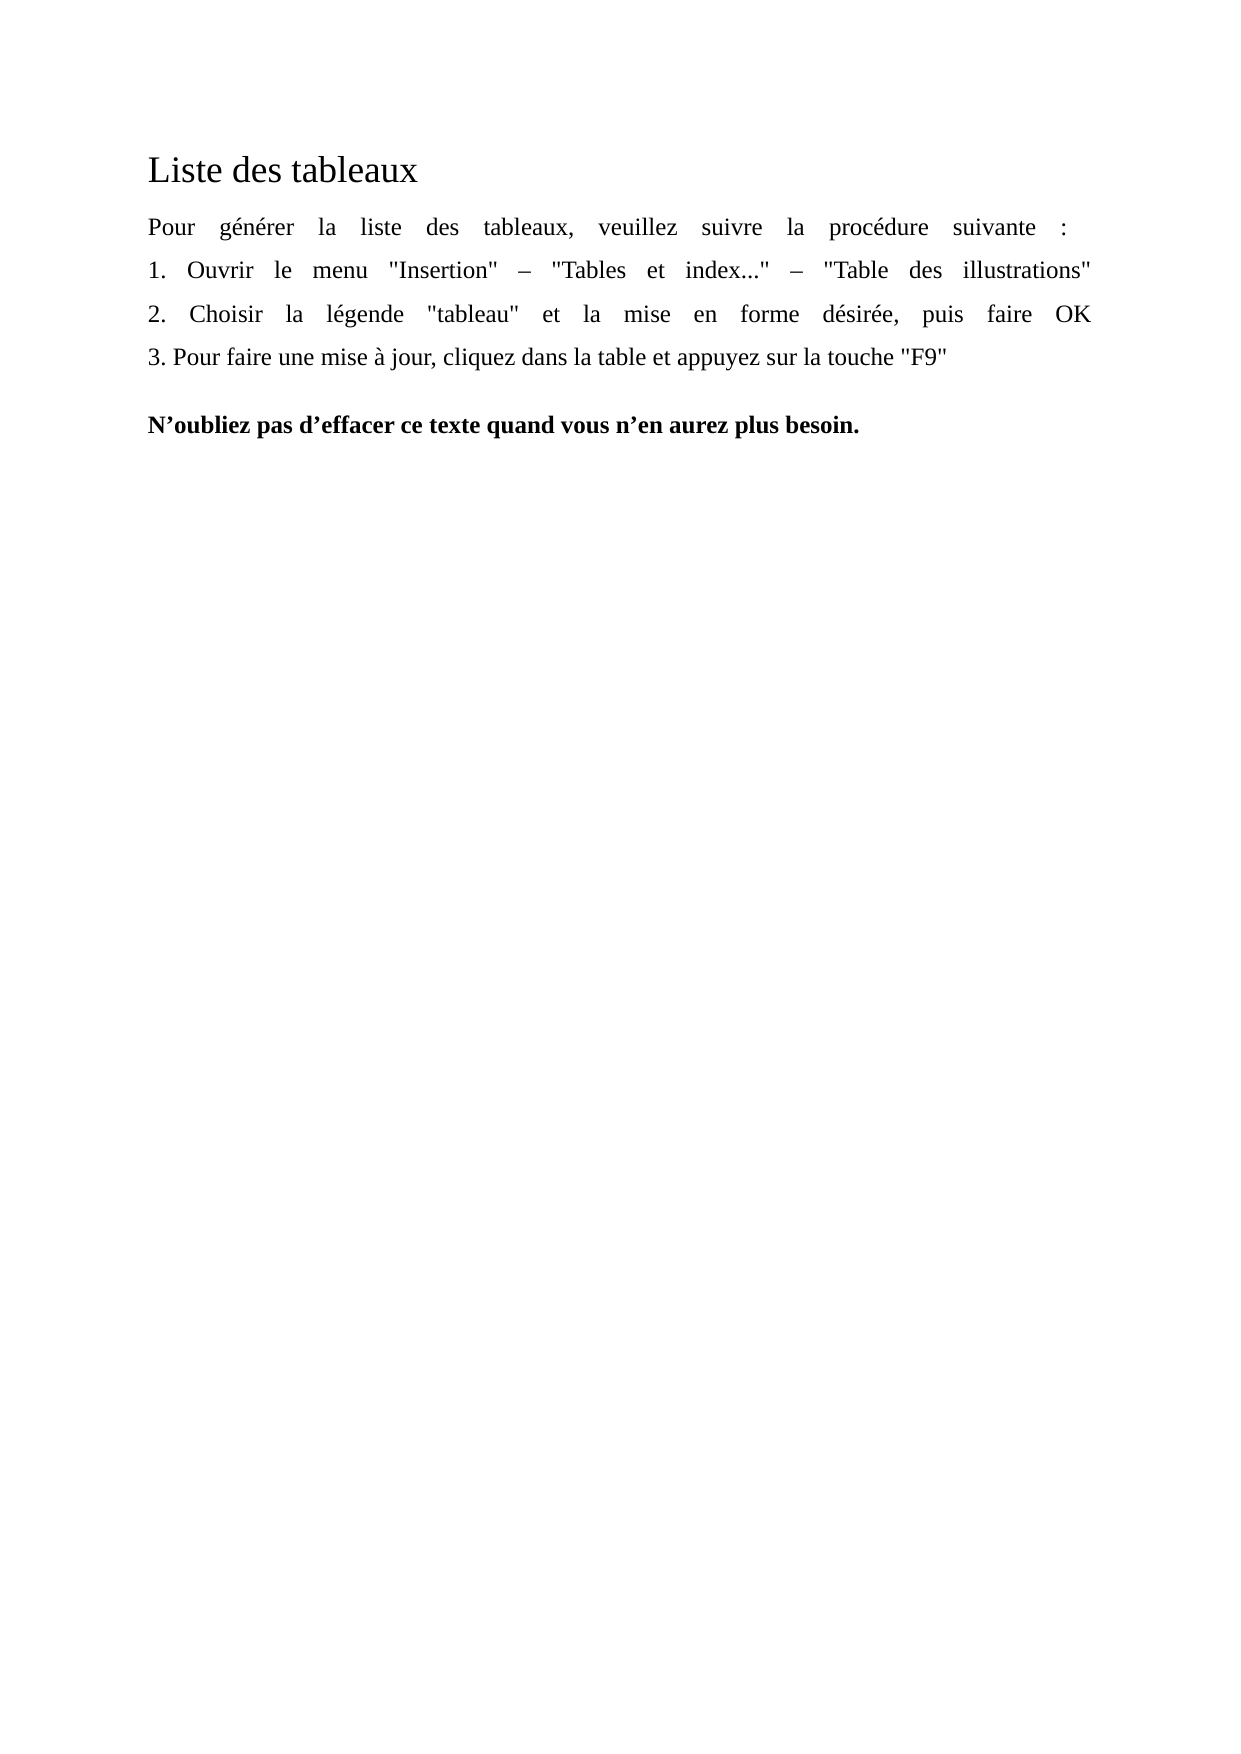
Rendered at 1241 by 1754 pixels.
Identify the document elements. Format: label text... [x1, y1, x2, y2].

list Liste des tableaux [148, 148, 1092, 191]
subtitle N’oubliez pas d’effacer ce texte quand vous n’en aurez plus besoin. [148, 410, 1092, 439]
text Pour générer la liste des tableaux, veuillez suivre la procédure suivante : 1. Ouvrir le menu "Insertion" – "Tables et index..." – "Table des illustrations" 2. Choisir la légende "tableau" et la mise en forme désirée, puis faire OK 3. Pour faire une mise à jour, cliquez dans la table et appuyez sur la touche "F9" [148, 212, 1092, 371]
